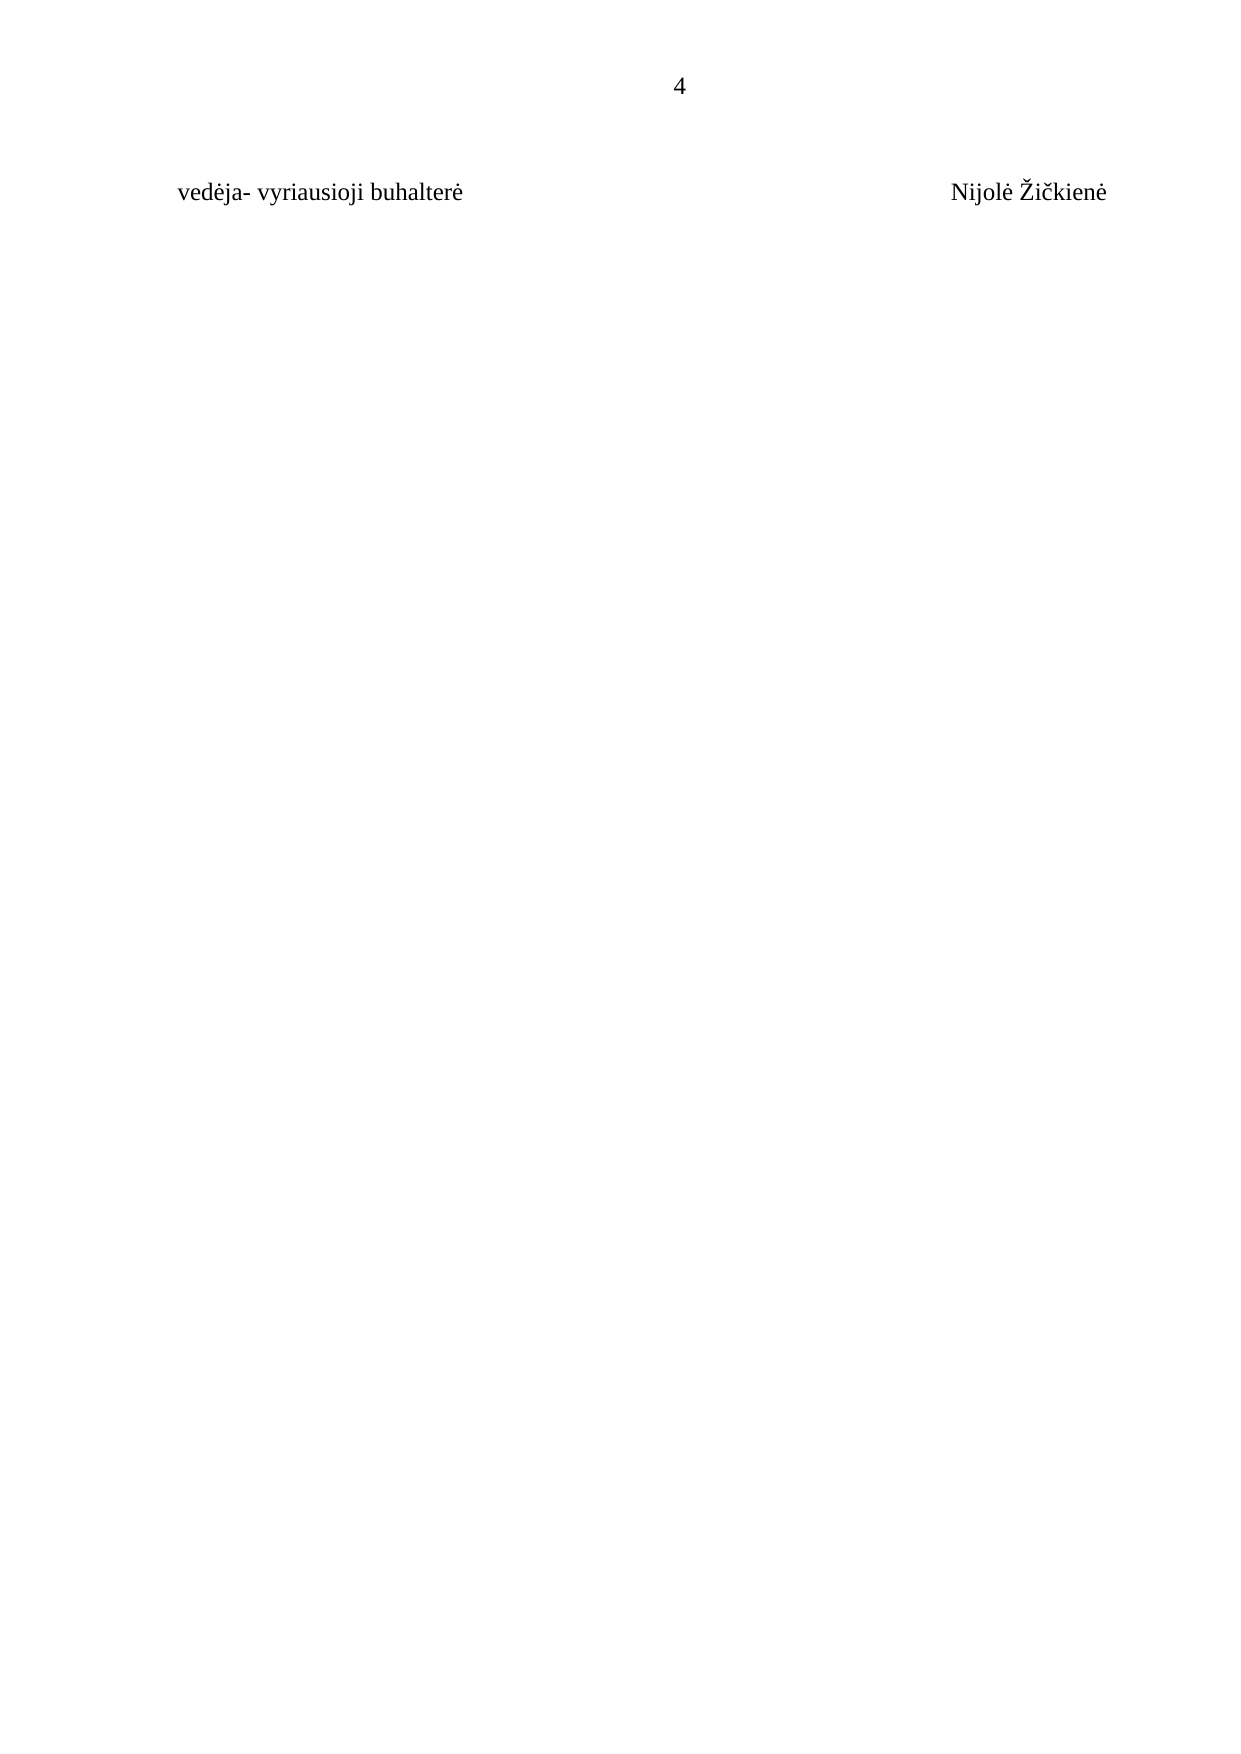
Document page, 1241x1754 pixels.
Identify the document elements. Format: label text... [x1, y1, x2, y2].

text vedėja- vyriausioji buhalterė Nijolė Žičkienė [177, 177, 1181, 206]
